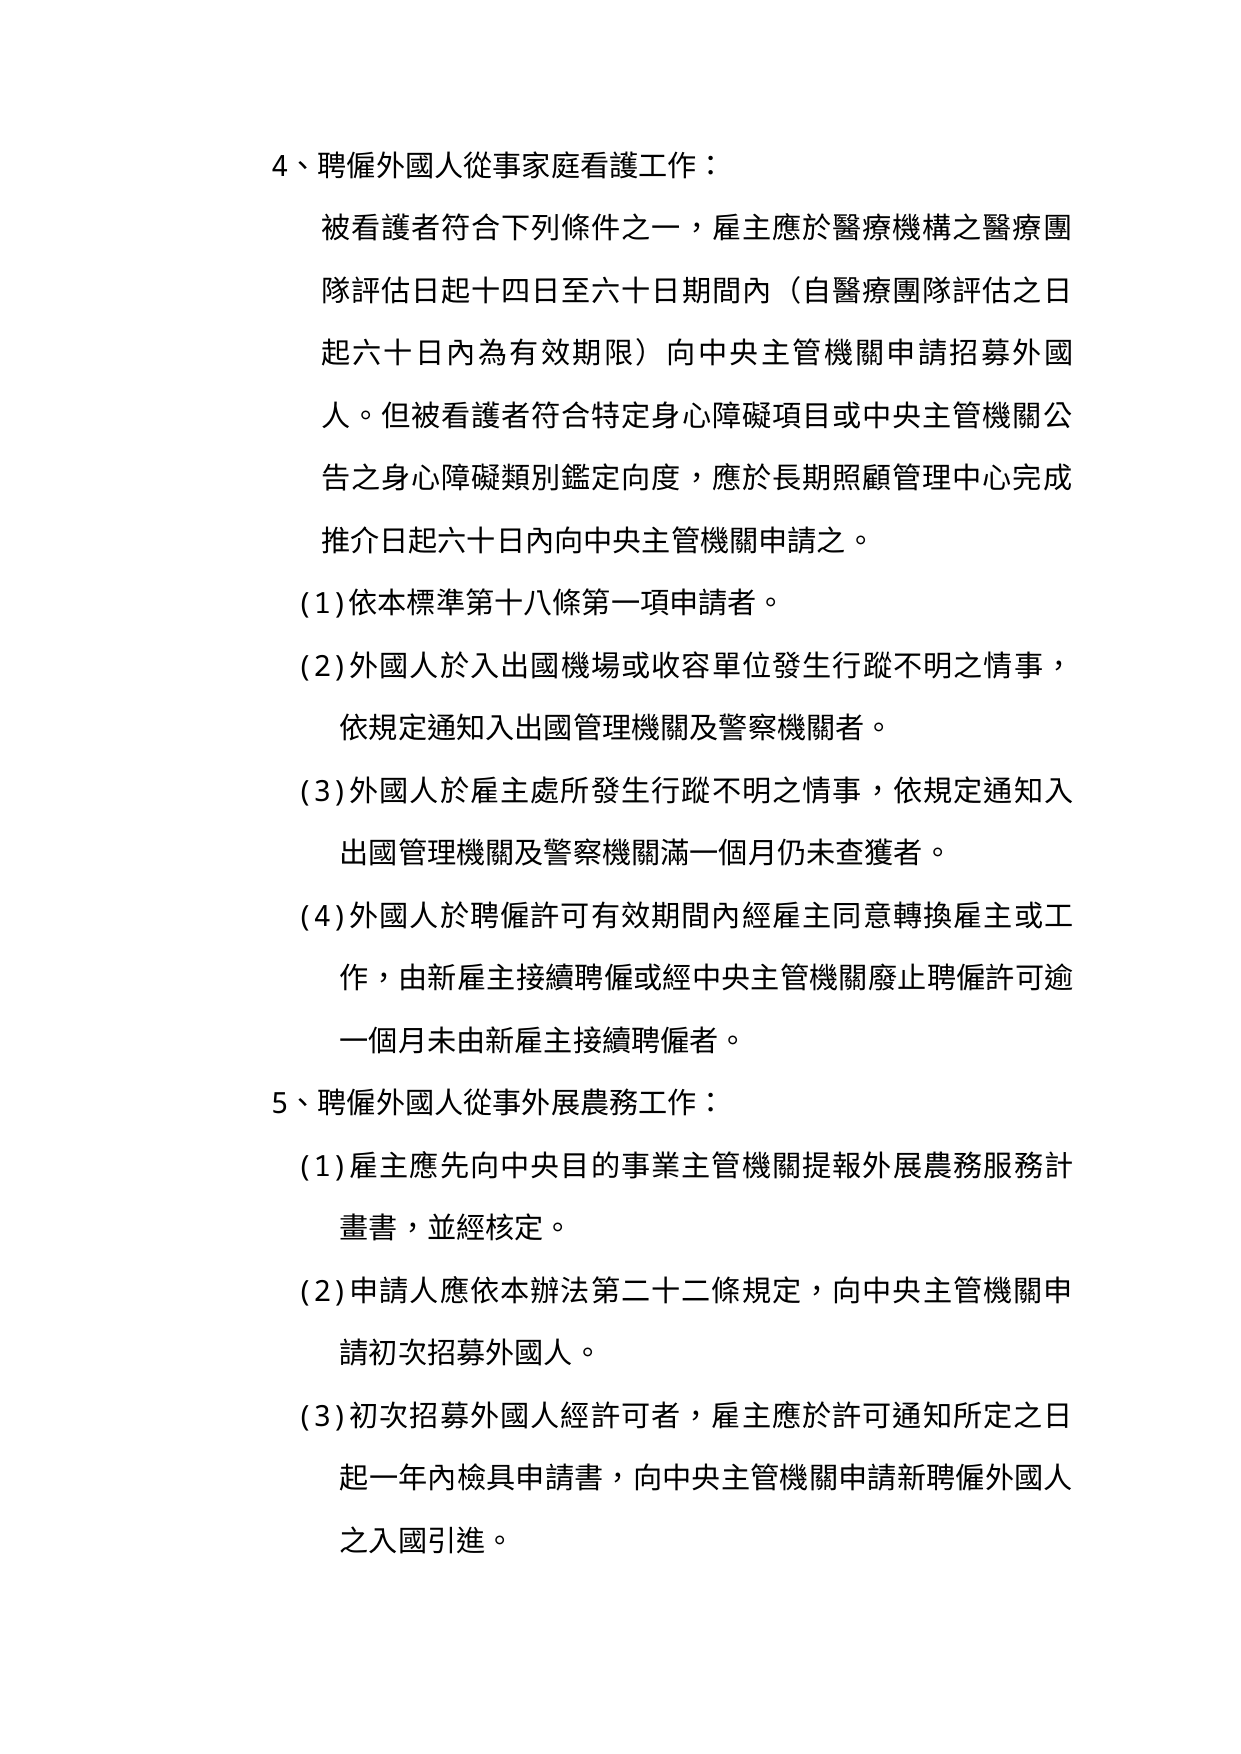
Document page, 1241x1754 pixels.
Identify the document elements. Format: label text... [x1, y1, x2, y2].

table_header 4、聘僱外國人從事家庭看護工作： 被看護者符合下列條件之一，雇主應於醫療機構之醫療團隊評估日起十四日至六十日期間內（自醫療團隊評估之日起六十日內為有效期限）向中央主管機關申請招募外國人。但被看護者符合特定身心障礙項目或中央主管機關公告之身心障礙類別鑑定向度，應於長期照顧管理中心完成推介日起六十日內向中央主管機關申請之。 (1)依本標準第十八條第一項申請者。 (2)外國人於入出國機場或收容單位發生行蹤不明之情事，依規定通知入出國管理機關及警察機關者。 (3)外國人於雇主處所發生行蹤不明之情事，依規定通知入出國管理機關及警察機關滿一個月仍未查獲者。 (4)外國人於聘僱許可有效期間內經雇主同意轉換雇主或工作，由新雇主接續聘僱或經中央主管機關廢止聘僱許可逾一個月未由新雇主接續聘僱者。 5、聘僱外國人從事外展農務工作： (1)雇主應先向中央目的事業主管機關提報外展農務服務計畫書，並經核定。 (2)申請人應依本辦法第二十二條規定，向中央主管機關申請初次招募外國人。 (3)初次招募外國人經許可者，雇主應於許可通知所定之日起一年內檢具申請書，向中央主管機關申請新聘僱外國人之入國引進。 [185, 122, 1085, 1559]
